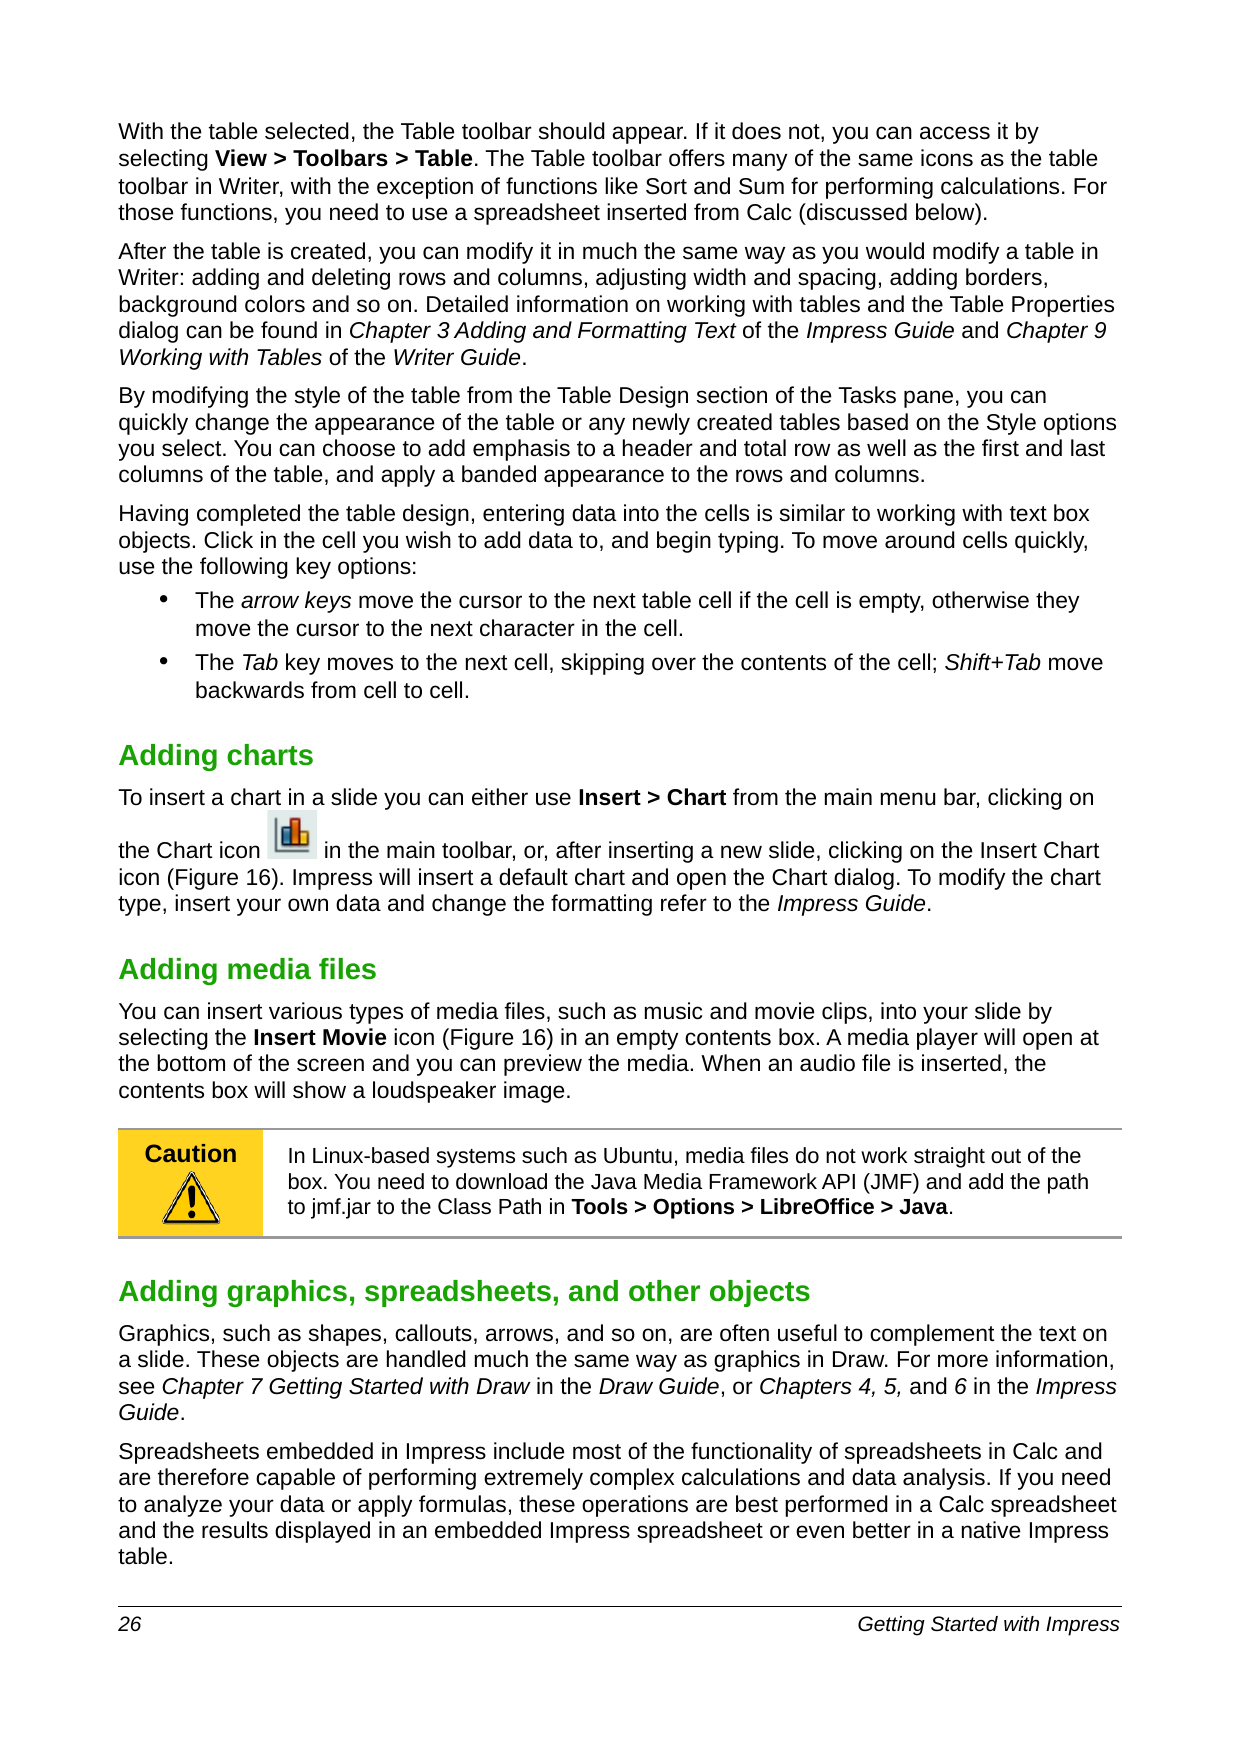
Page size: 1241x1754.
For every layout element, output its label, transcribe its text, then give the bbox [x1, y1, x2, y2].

text With the table selected, the Table toolbar should appear. If it does not, you can access it by selecting View > Toolbars > Table. The Table toolbar offers many of the same icons as the table toolbar in Writer, with the exception of functions like Sort and Sum for performing calculations. For those functions, you need to use a spreadsheet inserted from Calc (discussed below). [118, 118, 1122, 226]
picture [267, 810, 318, 859]
text To insert a chart in a slide you can either use Insert > Chart from the main menu bar, clicking on the Chart icon in the main toolbar, or, after inserting a new slide, clicking on the Insert Chart icon (Figure 16). Impress will insert a default chart and open the Chart dialog. To modify the chart type, insert your own data and change the formatting refer to the Impress Guide. [118, 784, 1122, 916]
subtitle Adding graphics, spreadsheets, and other objects [118, 1274, 1122, 1307]
text Spreadsheets embedded in Impress include most of the functionality of spreadsheets in Calc and are therefore capable of performing extremely complex calculations and data analysis. If you need to analyze your data or apply formulas, these operations are best performed in a Calc spreadsheet and the results displayed in an embedded Impress spreadsheet or even better in a native Impress table. [118, 1438, 1122, 1569]
text After the table is created, you can modify it in much the same way as you would modify a table in Writer: adding and deleting rows and columns, adjusting width and spacing, adding borders, background colors and so on. Detailed information on working with tables and the Table Properties dialog can be found in Chapter 3 Adding and Formatting Text of the Impress Guide and Chapter 9 Working with Tables of the Writer Guide. [118, 238, 1122, 370]
text By modifying the style of the table from the Table Design section of the Tasks pane, you can quickly change the appearance of the table or any newly created tables based on the Style options you select. You can choose to add emphasis to a header and total row as well as the first and last columns of the table, and apply a banded appearance to the rows and columns. [118, 382, 1122, 488]
picture [158, 1167, 224, 1228]
table_header Caution [118, 1130, 263, 1236]
subtitle Adding charts [118, 738, 1122, 772]
list The Tab key moves to the next cell, skipping over the contents of the cell; Shift+Tab move backwards from cell to cell. [156, 647, 1122, 703]
subtitle Adding media files [118, 952, 1122, 985]
list Having completed the table design, entering data into the cells is similar to working with text box objects. Click in the cell you wish to add data to, and begin typing. To move around cells quickly, use the following key options: [118, 500, 1122, 579]
text You can insert various types of media files, such as music and movie clips, into your slide by selecting the Insert Movie icon (Figure 16) in an empty contents box. A media player will open at the bottom of the screen and you can preview the media. When an audio file is inserted, the contents box will show a loudspeaker image. [118, 998, 1122, 1103]
list The arrow keys move the cursor to the next table cell if the cell is empty, otherwise they move the cursor to the next character in the cell. [156, 586, 1122, 641]
text Graphics, such as shapes, callouts, arrows, and so on, are often useful to complement the text on a slide. These objects are handled much the same way as graphics in Draw. For more information, see Chapter 7 Getting Started with Draw in the Draw Guide, or Chapters 4, 5, and 6 in the Impress Guide. [118, 1320, 1122, 1425]
table_header In Linux-based systems such as Ubuntu, media files do not work straight out of the box. You need to download the Java Media Framework API (JMF) and add the path to jmf.jar to the Class Path in Tools > Options > LibreOffice > Java. [264, 1130, 1122, 1236]
